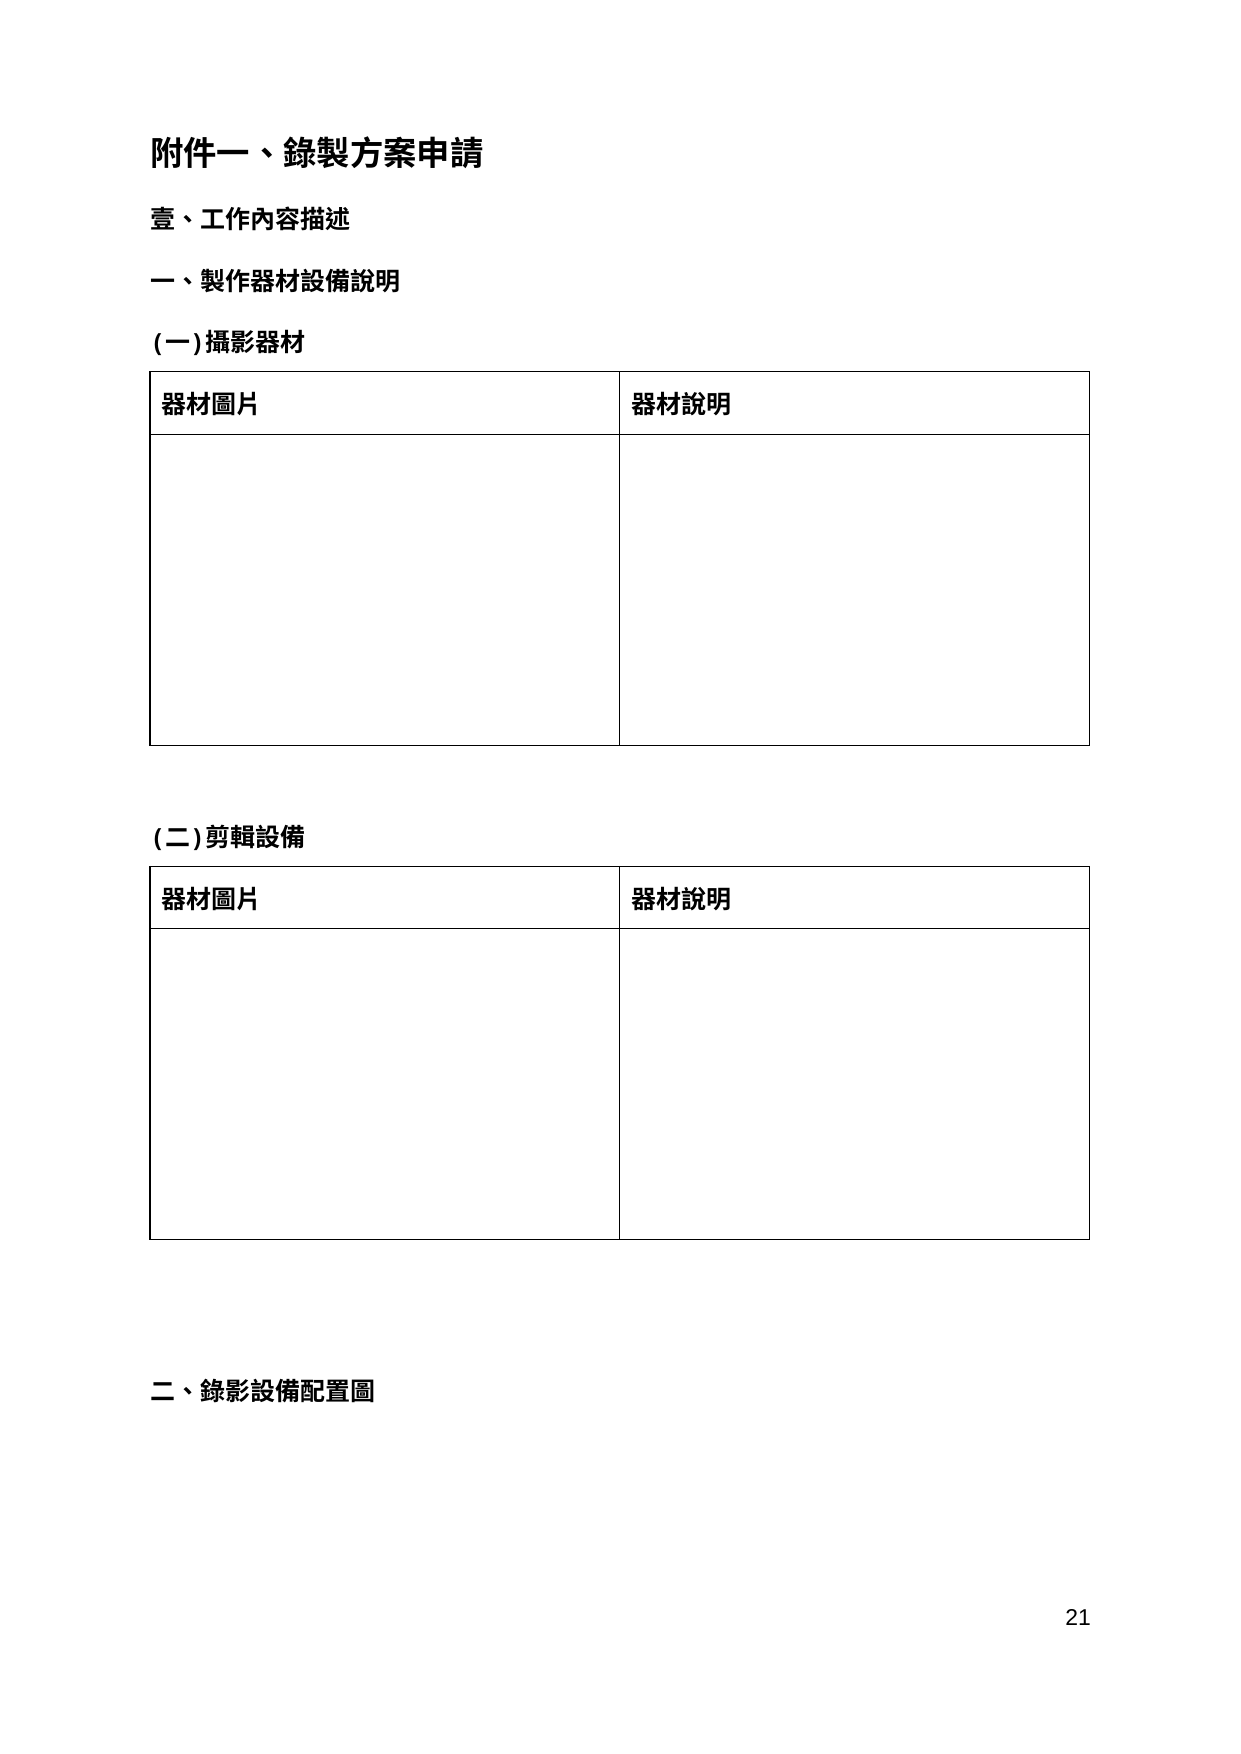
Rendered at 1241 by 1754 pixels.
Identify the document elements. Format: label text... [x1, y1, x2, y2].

table_header 器材圖片 [151, 867, 619, 928]
text (一)攝影器材 [150, 322, 1091, 359]
table_cell [620, 929, 1089, 1239]
table_cell [620, 435, 1089, 744]
table_cell [151, 929, 619, 1239]
text 一、製作器材設備說明 [150, 261, 1091, 297]
table_header 器材圖片 [151, 372, 619, 433]
table_header 器材說明 [620, 372, 1089, 433]
text 壹、工作內容描述 [150, 200, 1091, 236]
table_header 器材說明 [620, 867, 1089, 928]
table_cell [151, 435, 619, 744]
text (二)剪輯設備 [150, 817, 1091, 853]
text 附件一、錄製方案申請 [150, 127, 1091, 175]
text 二、錄影設備配置圖 [150, 1371, 1091, 1407]
